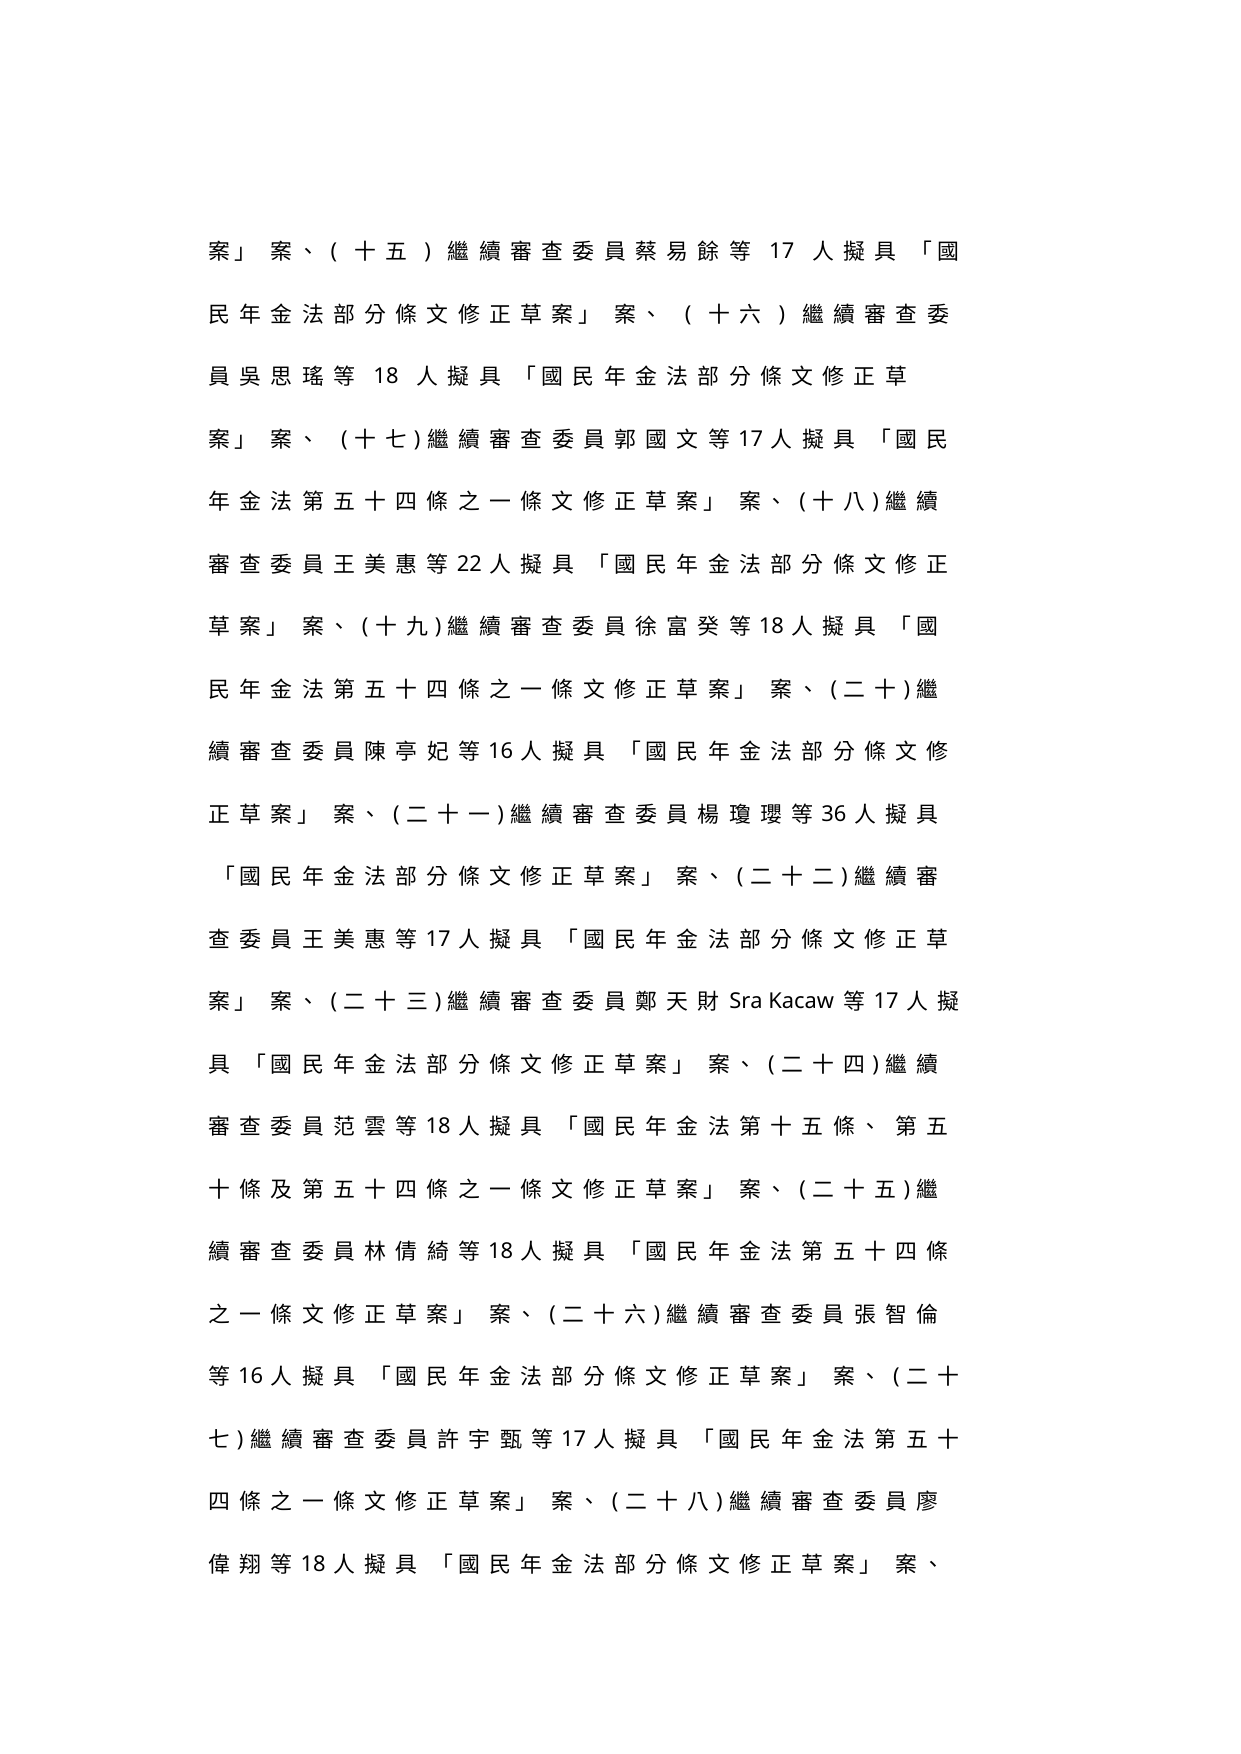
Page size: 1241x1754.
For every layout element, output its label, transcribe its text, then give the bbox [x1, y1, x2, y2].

table_cell （ [967, 219, 986, 1594]
table_cell 案」案、(十五)繼續審查委員蔡易餘等17人擬具「國民年金法部分條文修正草案」案、(十六)繼續審查委員吳思瑤等18人擬具「國民年金法部分條文修正草案」案、(十七)繼續審查委員郭國文等17人擬具「國民年金法第五十四條之一條文修正草案」案、(十八)繼續審查委員王美惠等22人擬具「國民年金法部分條文修正草案」案、(十九)繼續審查委員徐富癸等18人擬具「國民年金法第五十四條之一條文修正草案」案、(二十)繼續審查委員陳亭妃等16人擬具「國民年金法部分條文修正草案」案、(二十一)繼續審查委員楊瓊瓔等36人擬具「國民年金法部分條文修正草案」案、(二十二)繼續審查委員王美惠等17人擬具「國民年金法部分條文修正草案」案、(二十三)繼續審查委員鄭天財Sra Kacaw等17人擬具「國民年金法部分條文修正草案」案、(二十四)繼續審查委員范雲等18人擬具「國民年金法第十五條、第五十條及第五十四條之一條文修正草案」案、(二十五)繼續審查委員林倩綺等18人擬具「國民年金法第五十四條之一條文修正草案」案、(二十六)繼續審查委員張智倫等16人擬具「國民年金法部分條文修正草案」案、(二十七)繼續審查委員許宇甄等17人擬具「國民年金法第五十四條之一條文修正草案」案、(二十八)繼續審查委員廖偉翔等18人擬具「國民年金法部分條文修正草案」案、 [150, 219, 967, 1594]
table_cell 1 [986, 219, 1023, 1594]
table_cell ） [1091, 219, 1108, 1594]
table_cell [1023, 219, 1053, 1594]
table_cell [1053, 219, 1091, 1594]
